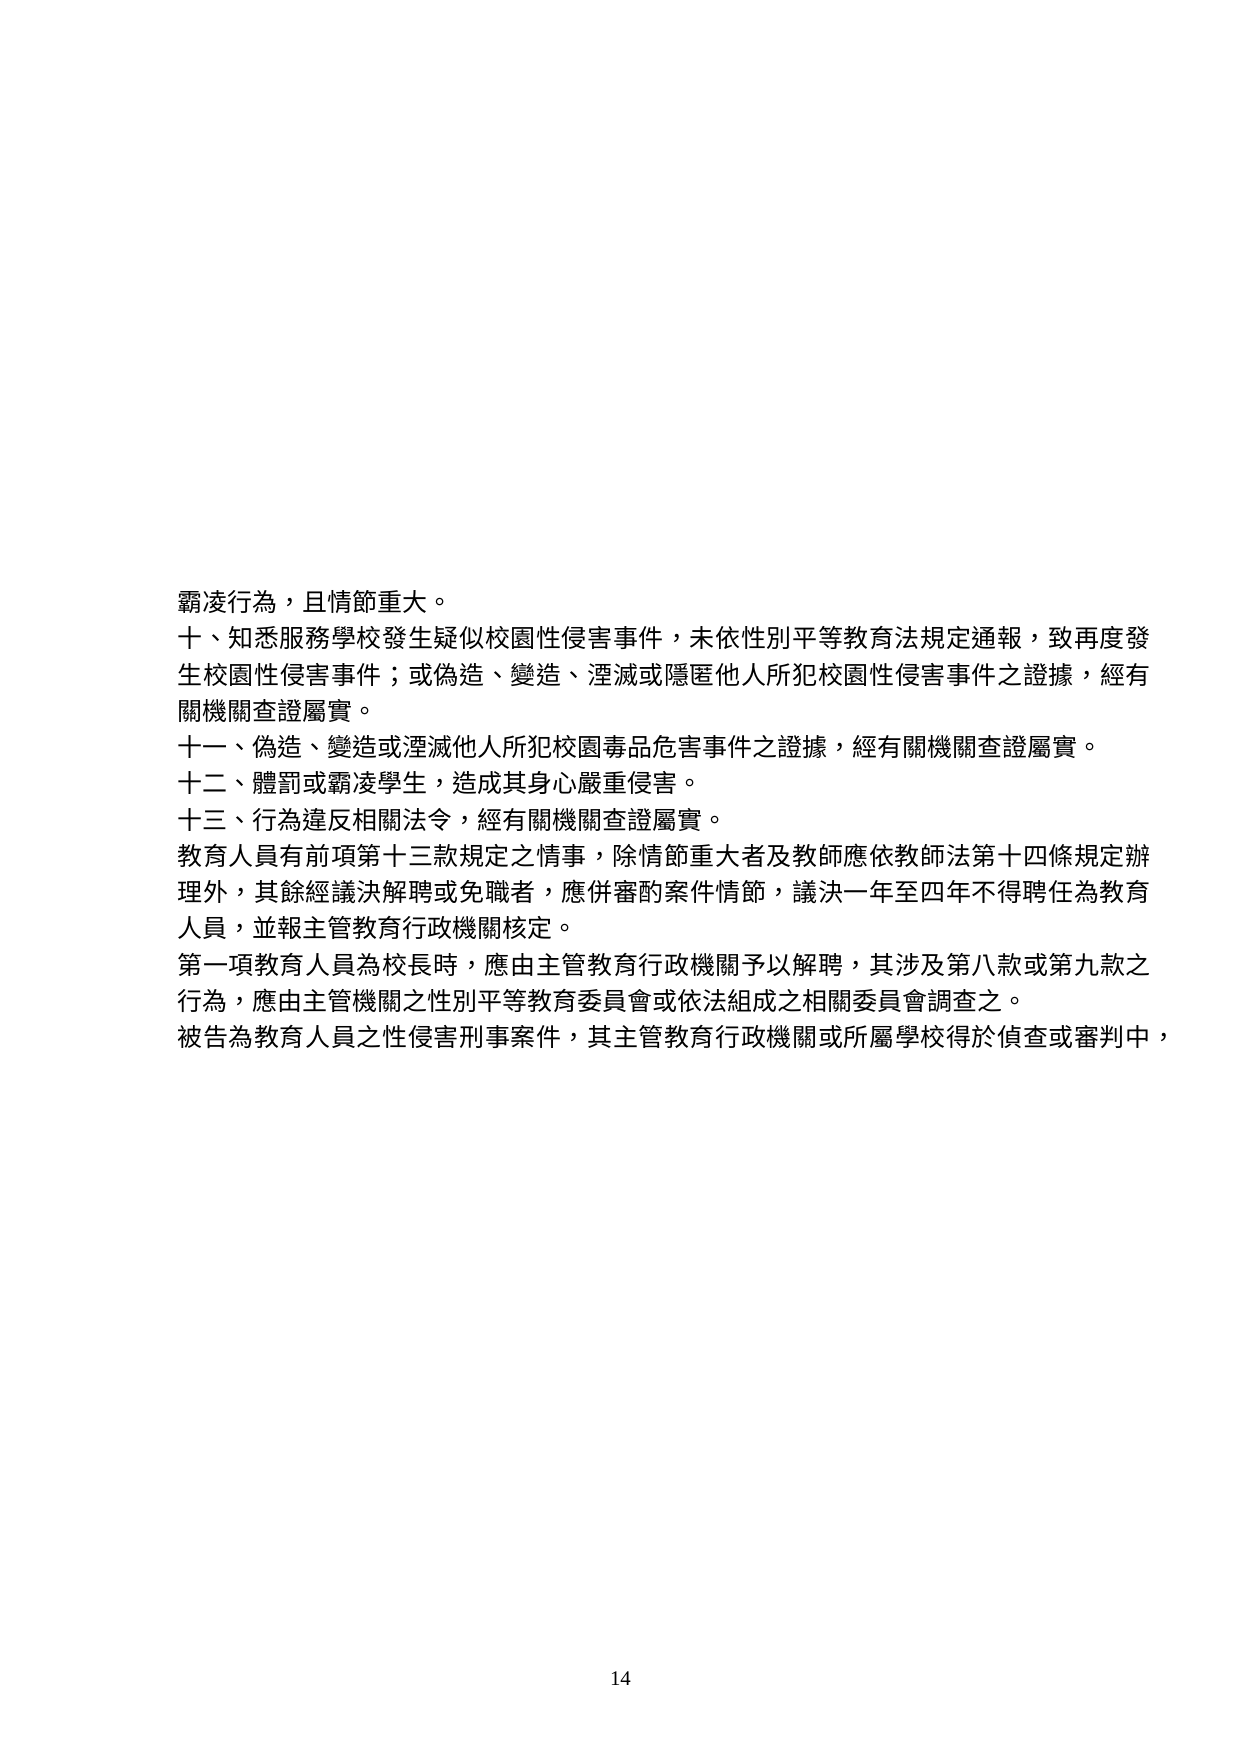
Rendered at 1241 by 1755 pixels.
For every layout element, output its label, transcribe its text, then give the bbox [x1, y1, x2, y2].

text 十二、體罰或霸凌學生，造成其身心嚴重侵害。 [105, 764, 1152, 800]
text 十一、偽造、變造或湮滅他人所犯校園毒品危害事件之證據，經有關機關查證屬實。 [105, 728, 1152, 764]
text 十三、行為違反相關法令，經有關機關查證屬實。 [105, 800, 1152, 836]
text 被告為教育人員之性侵害刑事案件，其主管教育行政機關或所屬學校得於偵查或審判中，聲請司法機關提供案件相關資訊，並通知其偵查、裁判結果。但其妨害偵查不公開、足以妨害另案之偵查、違反法定保密義務，或有害被告訴訟防禦權之行使者，不在此限。 [177, 1018, 1152, 1054]
text 十、知悉服務學校發生疑似校園性侵害事件，未依性別平等教育法規定通報，致再度發生校園性侵害事件；或偽造、變造、湮滅或隱匿他人所犯校園性侵害事件之證據，經有關機關查證屬實。 [177, 619, 1152, 728]
text 教育人員有前項第十三款規定之情事，除情節重大者及教師應依教師法第十四條規定辦理外，其餘經議決解聘或免職者，應併審酌案件情節，議決一年至四年不得聘任為教育人員，並報主管教育行政機關核定。 [177, 836, 1152, 945]
text 霸凌行為，且情節重大。 [105, 583, 1152, 619]
text 第一項教育人員為校長時，應由主管教育行政機關予以解聘，其涉及第八款或第九款之行為，應由主管機關之性別平等教育委員會或依法組成之相關委員會調查之。 [177, 945, 1152, 1018]
